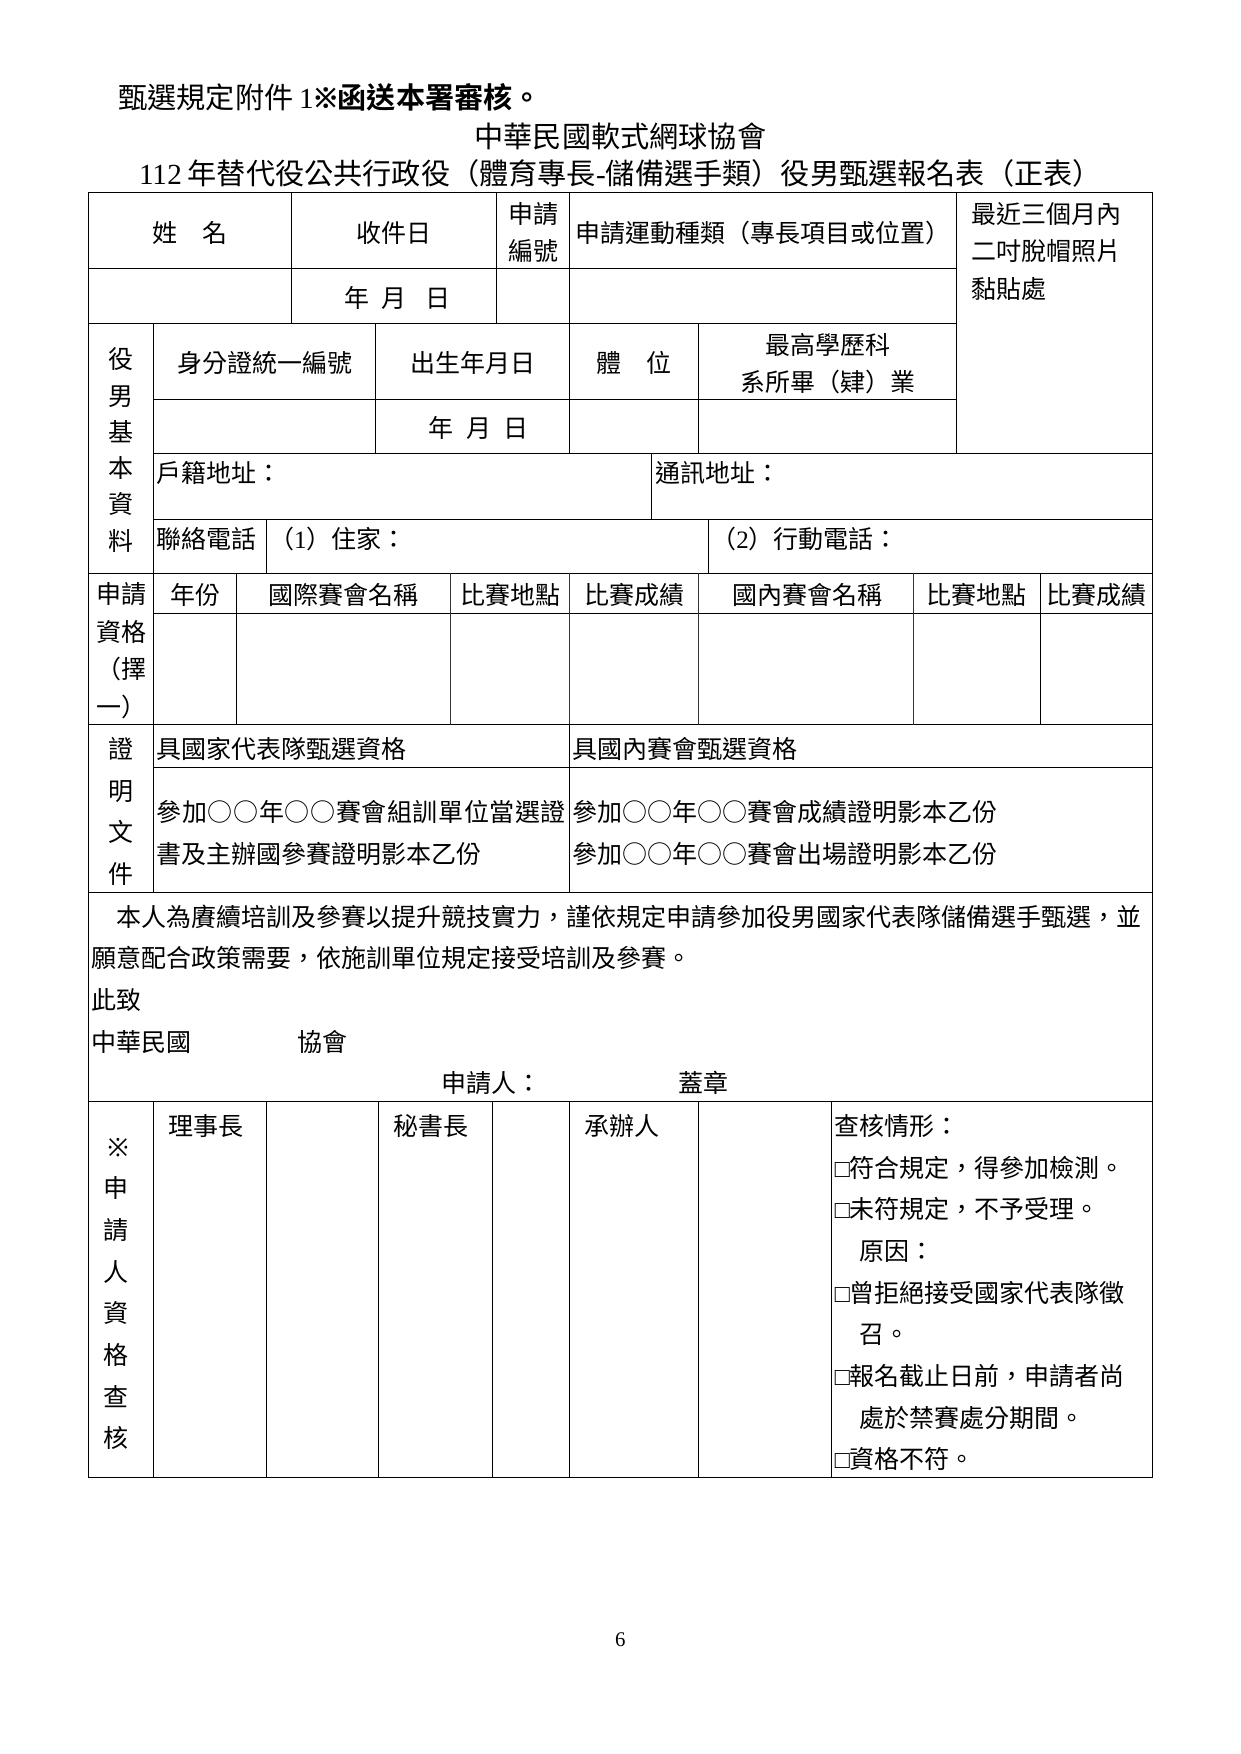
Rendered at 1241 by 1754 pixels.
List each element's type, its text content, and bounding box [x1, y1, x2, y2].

table_cell [1041, 614, 1152, 724]
table_cell 秘書長 [379, 1102, 492, 1477]
table_cell [154, 614, 236, 724]
table_cell 出生年月日 [376, 324, 569, 399]
table_cell 參加○○年○○賽會組訓單位當選證書及主辦國參賽證明影本乙份 [154, 768, 569, 892]
table_cell [493, 1102, 569, 1477]
table_header 申請 編號 [497, 193, 569, 268]
table_cell [89, 269, 291, 323]
table_cell 理事長 [154, 1102, 266, 1477]
table_cell [237, 614, 450, 724]
table_cell [699, 1102, 831, 1477]
table_cell 本人為賡續培訓及參賽以提升競技實力，謹依規定申請參加役男國家代表隊儲備選手甄選，並願意配合政策需要，依施訓單位規定接受培訓及參賽。 此致 中華民國 協會 申請人： 蓋章 [89, 893, 1152, 1101]
table_cell [497, 269, 569, 323]
table_cell [699, 614, 913, 724]
table_cell [699, 400, 956, 453]
table_header 申請運動種類（專長項目或位置） [570, 193, 956, 268]
table_header 最近三個月內二吋脫帽照片黏貼處 [957, 193, 1152, 453]
table_cell [451, 614, 569, 724]
table_cell 參加○○年○○賽會成績證明影本乙份 參加○○年○○賽會出場證明影本乙份 [570, 768, 1152, 892]
table_cell 聯絡電話 [154, 520, 266, 573]
table_cell 最高學歷科 系所畢（肄）業 [699, 324, 956, 399]
table_cell [914, 614, 1040, 724]
table_cell 年 月 日 [376, 400, 569, 453]
table_cell 證明文件 [89, 725, 153, 892]
table_cell [570, 400, 698, 453]
table_cell [570, 269, 956, 323]
table_cell [267, 1102, 378, 1477]
table_cell 承辦人 [570, 1102, 698, 1477]
table_cell （1）住家： [267, 520, 708, 573]
table_cell 通訊地址： [652, 454, 1152, 519]
table_cell 比賽成績 [1041, 574, 1152, 613]
table_cell 查核情形： □符合規定，得參加檢測。 □未符規定，不予受理。 原因： □曾拒絕接受國家代表隊徵召。 □報名截止日前，申請者尚處於禁賽處分期間。 □資格不符。 [832, 1102, 1152, 1477]
table_cell 年 月 日 [292, 269, 496, 323]
table_header 姓 名 [89, 193, 291, 268]
table_cell [154, 400, 375, 453]
table_cell 國內賽會名稱 [699, 574, 913, 613]
table_cell 比賽地點 [914, 574, 1040, 613]
table_cell [570, 614, 698, 724]
table_header 收件日 [292, 193, 496, 268]
table_cell （2）行動電話： [709, 520, 1152, 573]
table_cell 具國內賽會甄選資格 [570, 725, 1152, 767]
table_cell 比賽成績 [570, 574, 698, 613]
table_cell 申請 資格 （擇一） [89, 574, 153, 724]
table_cell 具國家代表隊甄選資格 [154, 725, 569, 767]
table_cell 國際賽會名稱 [237, 574, 450, 613]
text 中華民國軟式網球協會 [118, 117, 1122, 155]
table_cell 體 位 [570, 324, 698, 399]
table_cell 役男基本資料 [89, 324, 153, 573]
table_cell 比賽地點 [451, 574, 569, 613]
text 112年替代役公共行政役（體育專長-儲備選手類）役男甄選報名表（正表） [118, 155, 1122, 192]
table_cell 年份 [154, 574, 236, 613]
table_cell 戶籍地址： [154, 454, 651, 519]
table_cell ※ 申請人資格查核 [89, 1102, 153, 1477]
table_cell 身分證統一編號 [154, 324, 375, 399]
text 甄選規定附件1※函送本署審核。 [118, 75, 1122, 117]
